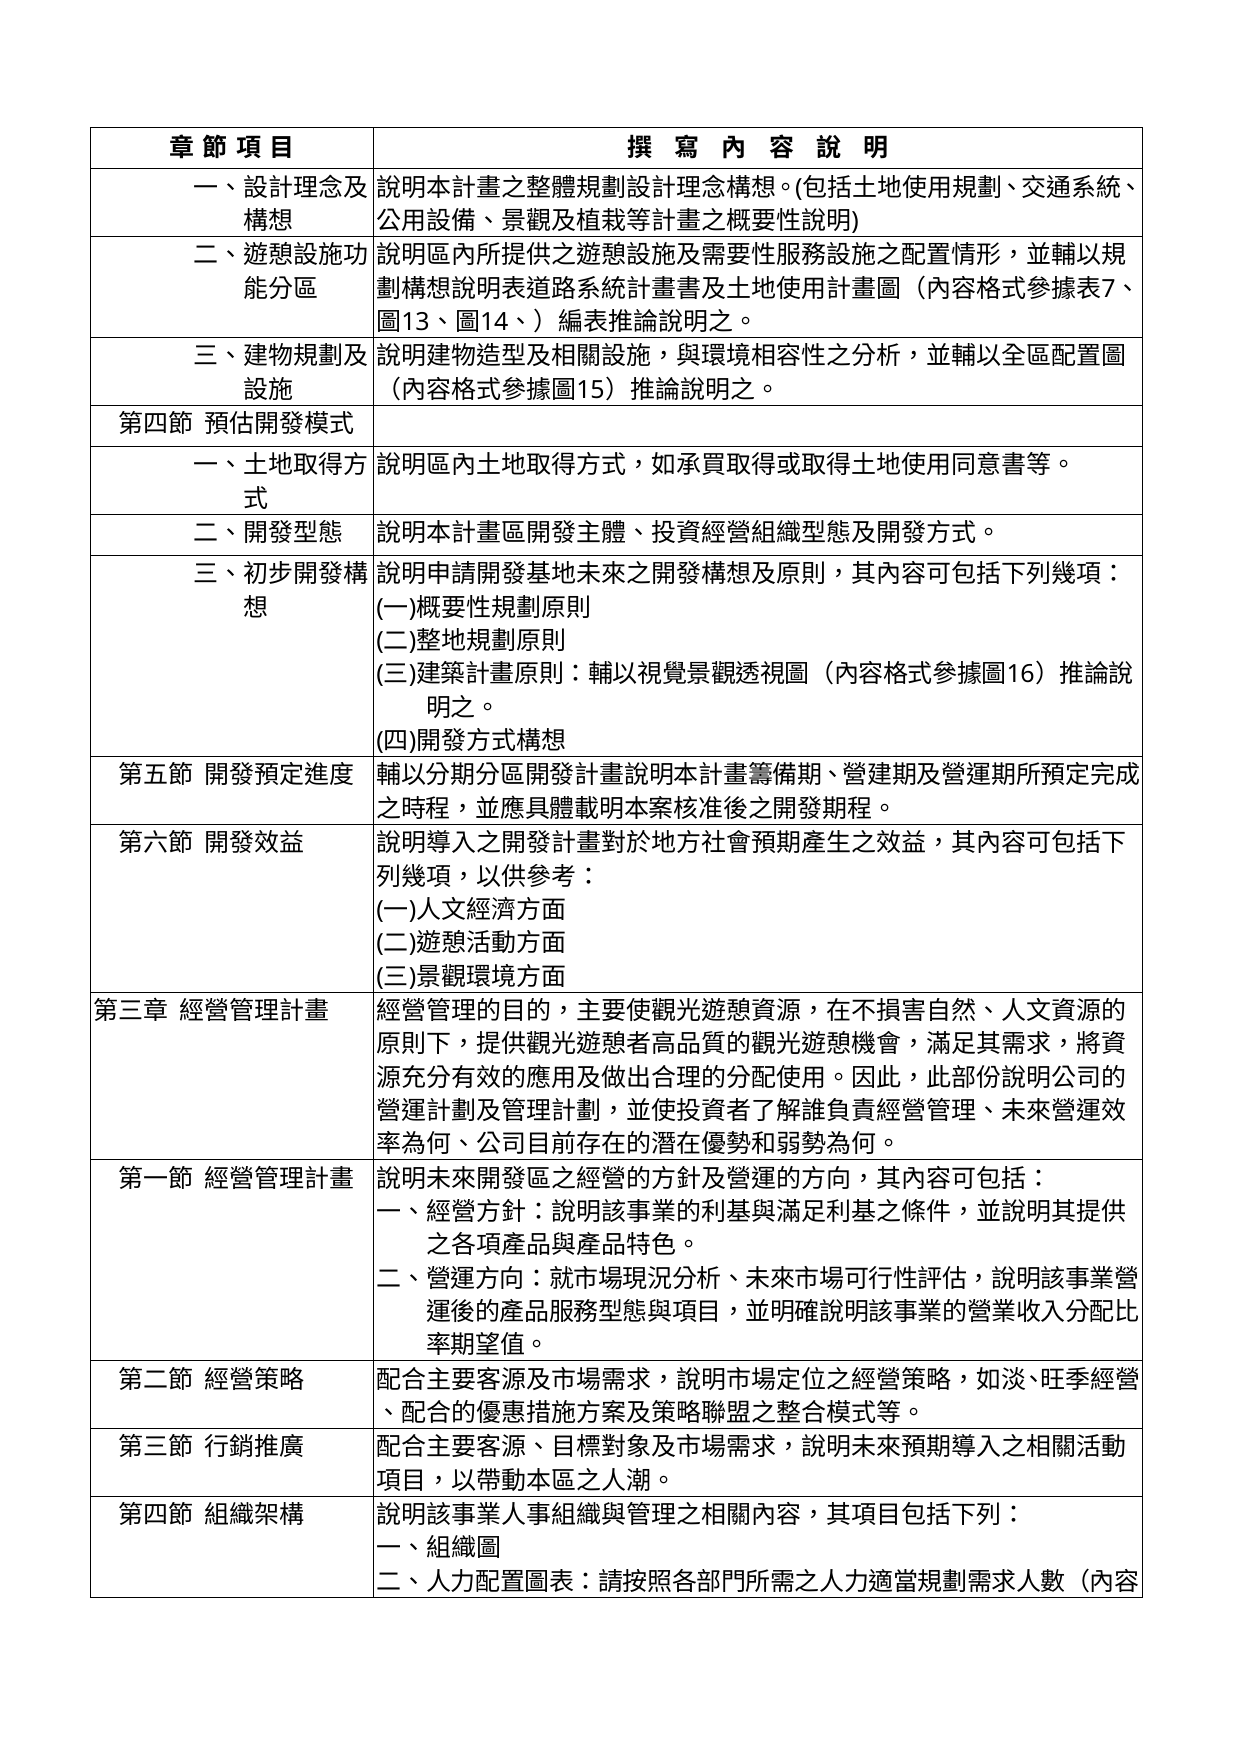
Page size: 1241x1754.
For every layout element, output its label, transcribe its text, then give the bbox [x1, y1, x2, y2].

table_cell 三、建物規劃及設施 [91, 338, 373, 405]
table_cell 說明區內土地取得方式，如承買取得或取得土地使用同意書等。 [374, 447, 1142, 514]
table_cell 配合主要客源、目標對象及市場需求，說明未來預期導入之相關活動項目，以帶動本區之人潮。 [374, 1429, 1142, 1496]
table_cell 第五節 開發預定進度 [91, 757, 373, 824]
table_cell 說明本計畫之整體規劃設計理念構想。(包括土地使用規劃、交通系統、公用設備、景觀及植栽等計畫之概要性說明) [374, 169, 1142, 236]
table_cell 第四節 預估開發模式 [91, 406, 373, 446]
table_cell 配合主要客源及市場需求，說明市場定位之經營策略，如淡、旺季經營、配合的優惠措施方案及策略聯盟之整合模式等。 [374, 1361, 1142, 1428]
table_cell 說明建物造型及相關設施，與環境相容性之分析，並輔以全區配置圖（內容格式參據圖15）推論說明之。 [374, 338, 1142, 405]
table_cell 第三章 經營管理計畫 [91, 993, 373, 1159]
table_cell 說明區內所提供之遊憩設施及需要性服務設施之配置情形，並輔以規劃構想說明表道路系統計畫書及土地使用計畫圖（內容格式參據表7、圖13、圖14、）編表推論說明之。 [374, 237, 1142, 337]
table_cell 輔以分期分區開發計畫說明本計畫籌備期、營建期及營運期所預定完成之時程，並應具體載明本案核准後之開發期程。 [374, 757, 1142, 824]
table_cell [374, 406, 1142, 446]
table_header 章節項目 [91, 128, 373, 168]
table_cell 第四節 組織架構 [91, 1497, 373, 1597]
table_cell 第三節 行銷推廣 [91, 1429, 373, 1496]
table_cell 一、設計理念及構想 [91, 169, 373, 236]
table_header 撰 寫 內 容 說 明 [374, 128, 1142, 168]
table_cell 說明未來開發區之經營的方針及營運的方向，其內容可包括： 一、經營方針：說明該事業的利基與滿足利基之條件，並說明其提供之各項產品與產品特色。 二、營運方向：就市場現況分析、未來市場可行性評估，說明該事業營運後的產品服務型態與項目，並明確說明該事業的營業收入分配比率期望值。 [374, 1160, 1142, 1360]
table_cell 說明申請開發基地未來之開發構想及原則，其內容可包括下列幾項： (一)概要性規劃原則 (二)整地規劃原則 (三)建築計畫原則：輔以視覺景觀透視圖（內容格式參據圖16）推論說明之。 (四)開發方式構想 [374, 556, 1142, 756]
table_cell 第六節 開發效益 [91, 825, 373, 992]
table_cell 三、初步開發構想 [91, 556, 373, 756]
table_cell 二、開發型態 [91, 515, 373, 555]
table_cell 第二節 經營策略 [91, 1361, 373, 1428]
table_cell 第一節 經營管理計畫 [91, 1160, 373, 1360]
table_cell 一、土地取得方式 [91, 447, 373, 514]
table_cell 二、遊憩設施功能分區 [91, 237, 373, 337]
table_cell 說明該事業人事組織與管理之相關內容，其項目包括下列： 一、組織圖 二、人力配置圖表：請按照各部門所需之人力適當規劃需求人數（內容 [374, 1497, 1142, 1597]
table_cell 經營管理的目的，主要使觀光遊憩資源，在不損害自然、人文資源的原則下，提供觀光遊憩者高品質的觀光遊憩機會，滿足其需求，將資源充分有效的應用及做出合理的分配使用。因此，此部份說明公司的營運計劃及管理計劃，並使投資者了解誰負責經營管理、未來營運效率為何、公司目前存在的潛在優勢和弱勢為何。 [374, 993, 1142, 1159]
table_cell 說明導入之開發計畫對於地方社會預期產生之效益，其內容可包括下列幾項，以供參考： (一)人文經濟方面 (二)遊憩活動方面 (三)景觀環境方面 [374, 825, 1142, 992]
table_cell 說明本計畫區開發主體、投資經營組織型態及開發方式。 [374, 515, 1142, 555]
